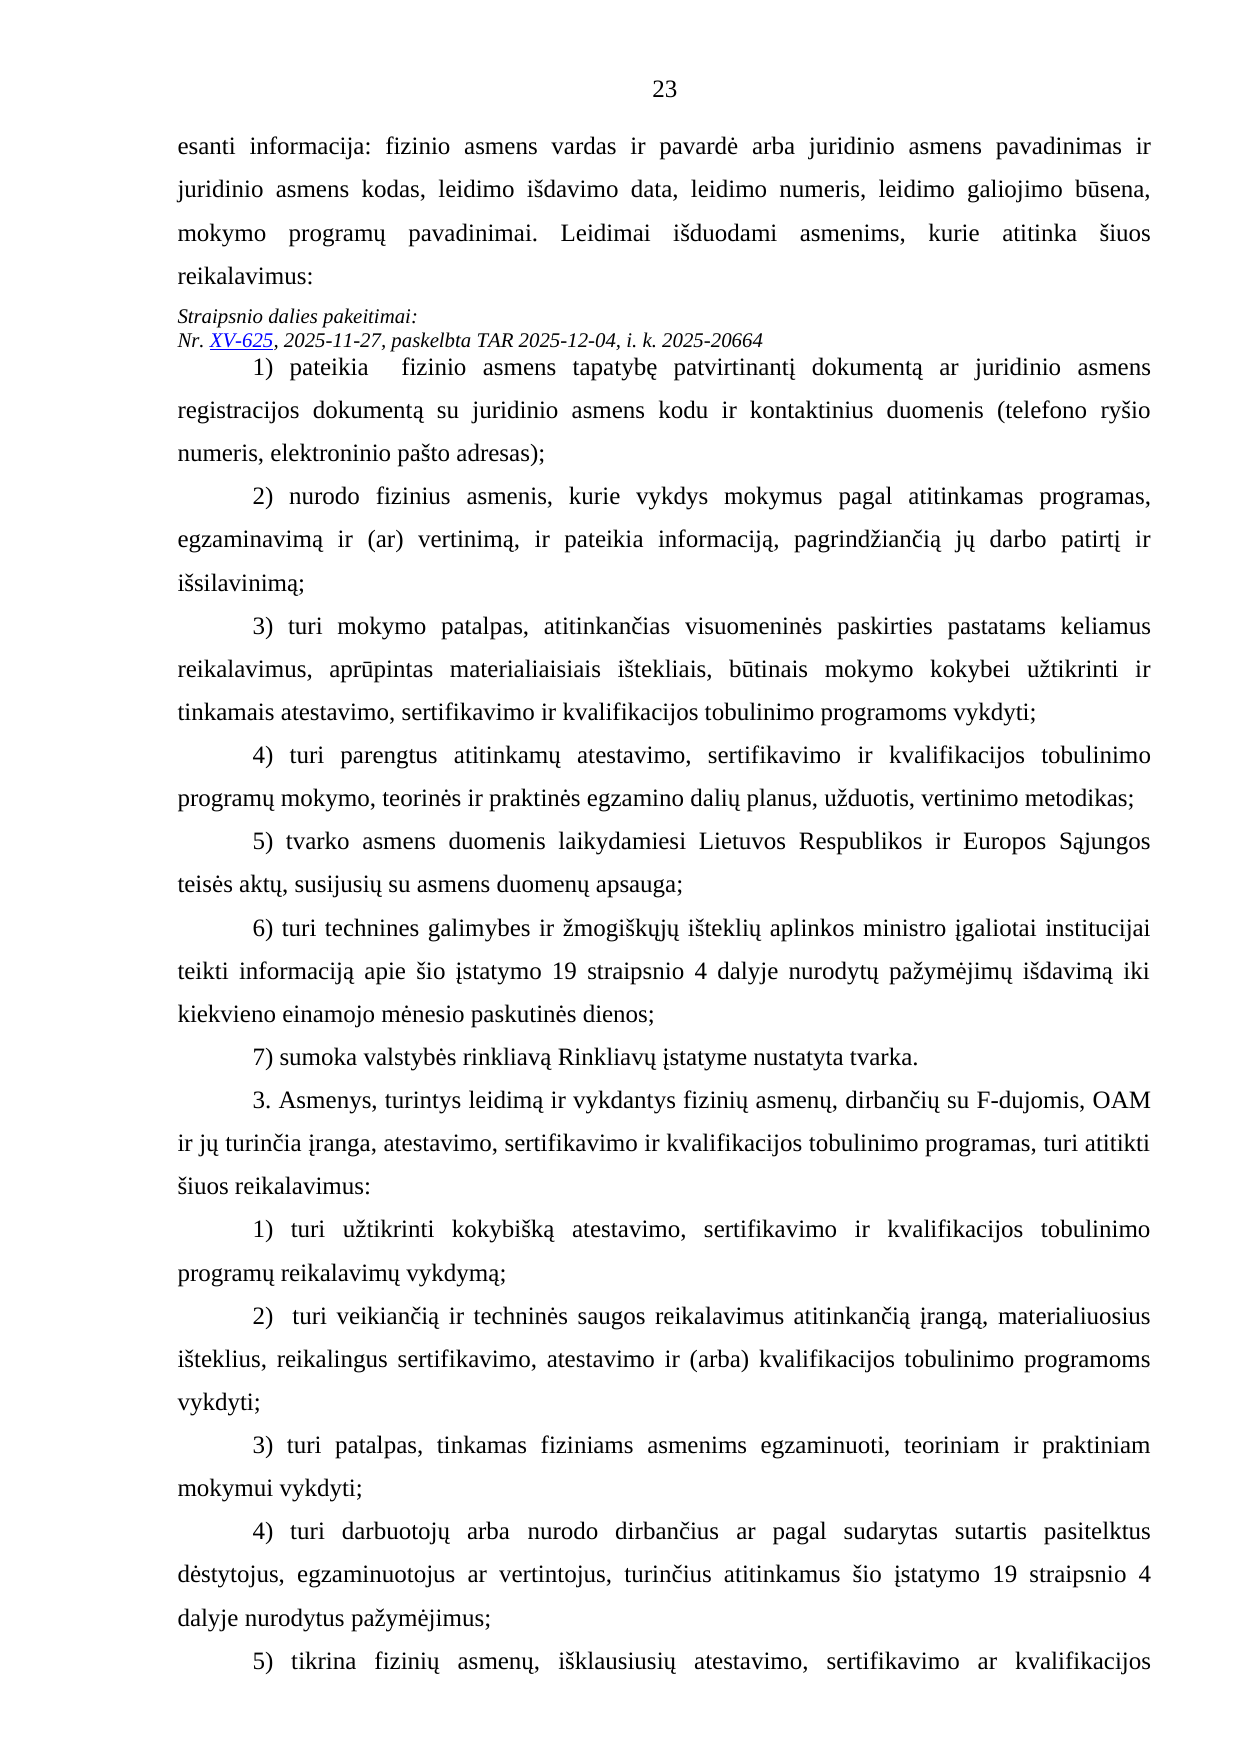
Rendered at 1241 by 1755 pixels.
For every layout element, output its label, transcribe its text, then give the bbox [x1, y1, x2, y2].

text 4) turi darbuotojų arba nurodo dirbančius ar pagal sudarytas sutartis pasitelktus dėstytojus, egzaminuotojus ar vertintojus, turinčius atitinkamus šio įstatymo 19 straipsnio 4 dalyje nurodytus pažymėjimus; [177, 1516, 1152, 1631]
text 6) turi technines galimybes ir žmogiškųjų išteklių aplinkos ministro įgaliotai institucijai teikti informaciją apie šio įstatymo 19 straipsnio 4 dalyje nurodytų pažymėjimų išdavimą iki kiekvieno einamojo mėnesio paskutinės dienos; [177, 913, 1152, 1028]
text 3. Asmenys, turintys leidimą ir vykdantys fizinių asmenų, dirbančių su F-dujomis, OAM ir jų turinčia įranga, atestavimo, sertifikavimo ir kvalifikacijos tobulinimo programas, turi atitikti šiuos reikalavimus: [177, 1085, 1152, 1200]
text Straipsnio dalies pakeitimai: [177, 304, 1152, 328]
text esanti informacija: fizinio asmens vardas ir pavardė arba juridinio asmens pavadinimas ir juridinio asmens kodas, leidimo išdavimo data, leidimo numeris, leidimo galiojimo būsena, mokymo programų pavadinimai. Leidimai išduodami asmenims, kurie atitinka šiuos reikalavimus: [177, 131, 1152, 289]
text Nr. XV-625, 2025-11-27, paskelbta TAR 2025-12-04, i. k. 2025-20664 [177, 328, 1152, 352]
text 3) turi mokymo patalpas, atitinkančias visuomeninės paskirties pastatams keliamus reikalavimus, aprūpintas materialiaisiais ištekliais, būtinais mokymo kokybei užtikrinti ir tinkamais atestavimo, sertifikavimo ir kvalifikacijos tobulinimo programoms vykdyti; [177, 611, 1152, 726]
text 5) tikrina fizinių asmenų, išklausiusių atestavimo, sertifikavimo ar kvalifikacijos [177, 1646, 1152, 1674]
text 5) tvarko asmens duomenis laikydamiesi Lietuvos Respublikos ir Europos Sąjungos teisės aktų, susijusių su asmens duomenų apsauga; [177, 826, 1152, 898]
text 3) turi patalpas, tinkamas fiziniams asmenims egzaminuoti, teoriniam ir praktiniam mokymui vykdyti; [177, 1430, 1152, 1502]
text 7) sumoka valstybės rinkliavą Rinkliavų įstatyme nustatyta tvarka. [177, 1042, 1152, 1071]
text 1) turi užtikrinti kokybišką atestavimo, sertifikavimo ir kvalifikacijos tobulinimo programų reikalavimų vykdymą; [177, 1214, 1152, 1286]
text 2) turi veikiančią ir techninės saugos reikalavimus atitinkančią įrangą, materialiuosius išteklius, reikalingus sertifikavimo, atestavimo ir (arba) kvalifikacijos tobulinimo programoms vykdyti; [177, 1301, 1152, 1416]
text 1) pateikia fizinio asmens tapatybę patvirtinantį dokumentą ar juridinio asmens registracijos dokumentą su juridinio asmens kodu ir kontaktinius duomenis (telefono ryšio numeris, elektroninio pašto adresas); [177, 352, 1152, 467]
text 4) turi parengtus atitinkamų atestavimo, sertifikavimo ir kvalifikacijos tobulinimo programų mokymo, teorinės ir praktinės egzamino dalių planus, užduotis, vertinimo metodikas; [177, 740, 1152, 812]
text 2) nurodo fizinius asmenis, kurie vykdys mokymus pagal atitinkamas programas, egzaminavimą ir (ar) vertinimą, ir pateikia informaciją, pagrindžiančią jų darbo patirtį ir išsilavinimą; [177, 481, 1152, 596]
